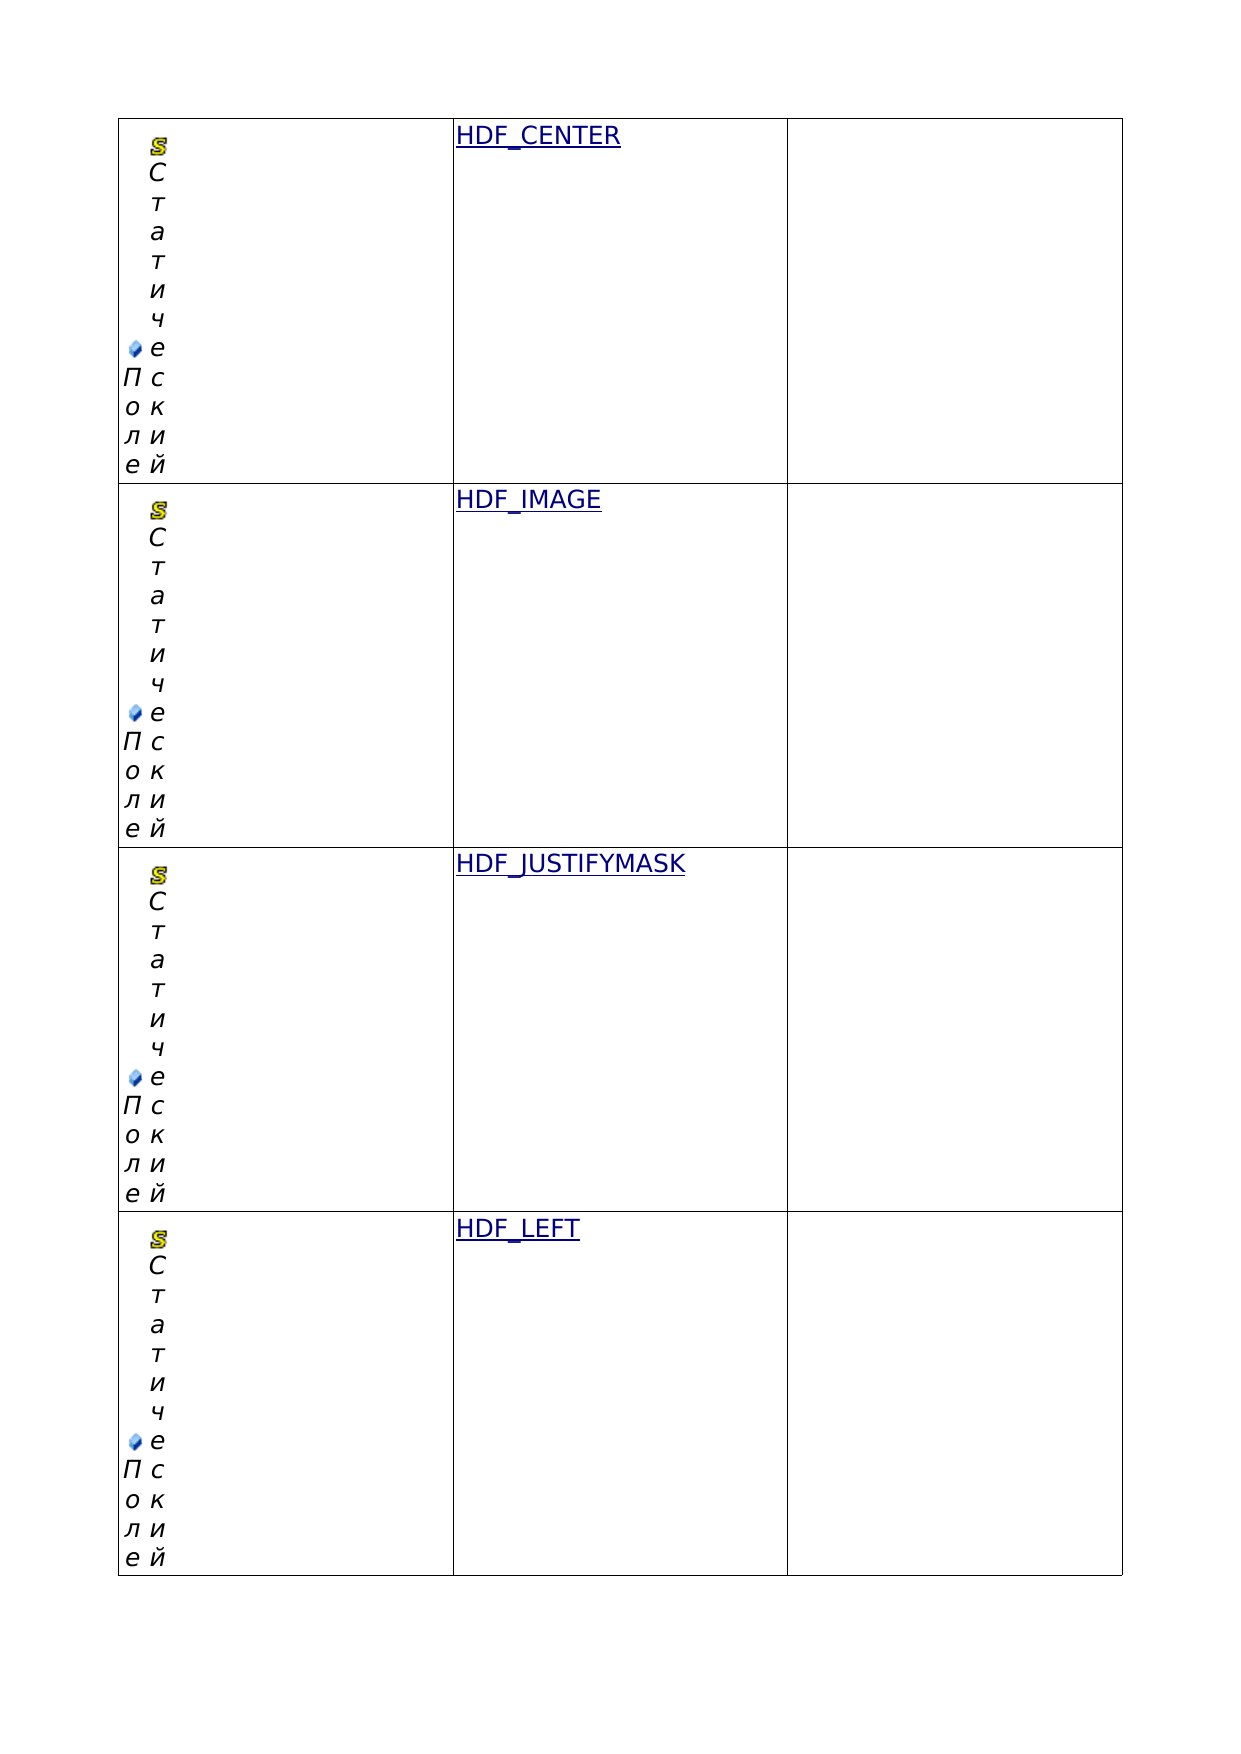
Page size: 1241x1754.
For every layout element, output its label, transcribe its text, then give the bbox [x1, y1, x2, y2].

table_cell [119, 484, 453, 847]
table_cell [119, 848, 453, 1211]
picture [146, 1226, 172, 1252]
table_cell HDF_IMAGE [454, 484, 787, 847]
picture [146, 497, 172, 523]
picture [121, 337, 146, 363]
table_cell [119, 119, 453, 482]
table_cell HDF_JUSTIFYMASK [454, 848, 787, 1211]
table_cell [788, 484, 1122, 847]
table_cell [788, 848, 1122, 1211]
table_cell HDF_CENTER [454, 119, 787, 482]
picture [146, 133, 172, 159]
picture [121, 1430, 146, 1456]
table_cell [788, 119, 1122, 482]
picture [121, 702, 146, 727]
picture [146, 862, 172, 888]
table_cell HDF_LEFT [454, 1212, 787, 1575]
table_cell [788, 1212, 1122, 1575]
table_cell [119, 1212, 453, 1575]
picture [121, 1066, 146, 1092]
